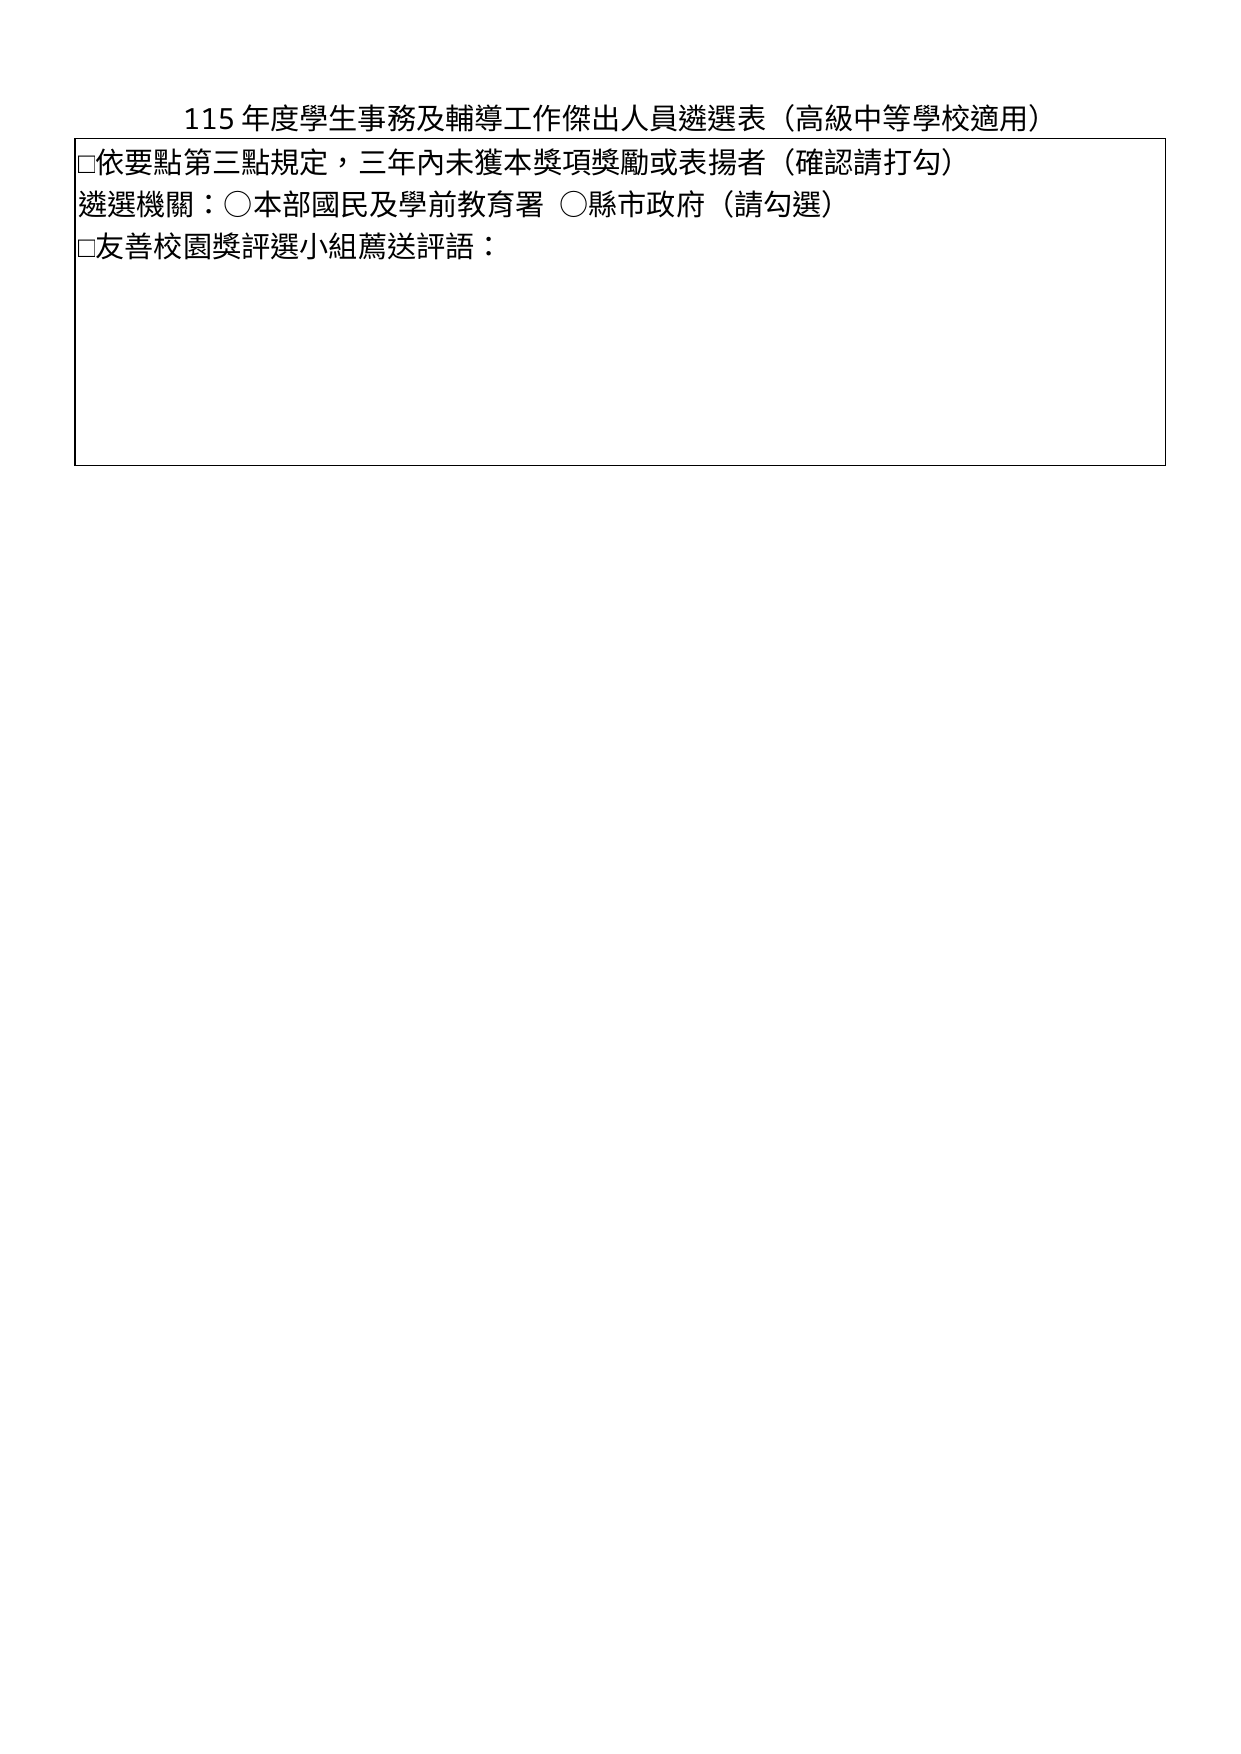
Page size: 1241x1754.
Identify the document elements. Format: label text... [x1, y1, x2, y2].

table_header 115年度學生事務及輔導工作傑出人員遴選表（高級中等學校適用） [75, 96, 1165, 138]
table_cell □依要點第三點規定，三年內未獲本獎項獎勵或表揚者（確認請打勾） 遴選機關：○本部國民及學前教育署 ○縣市政府（請勾選） □友善校園獎評選小組薦送評語： [76, 139, 1165, 465]
